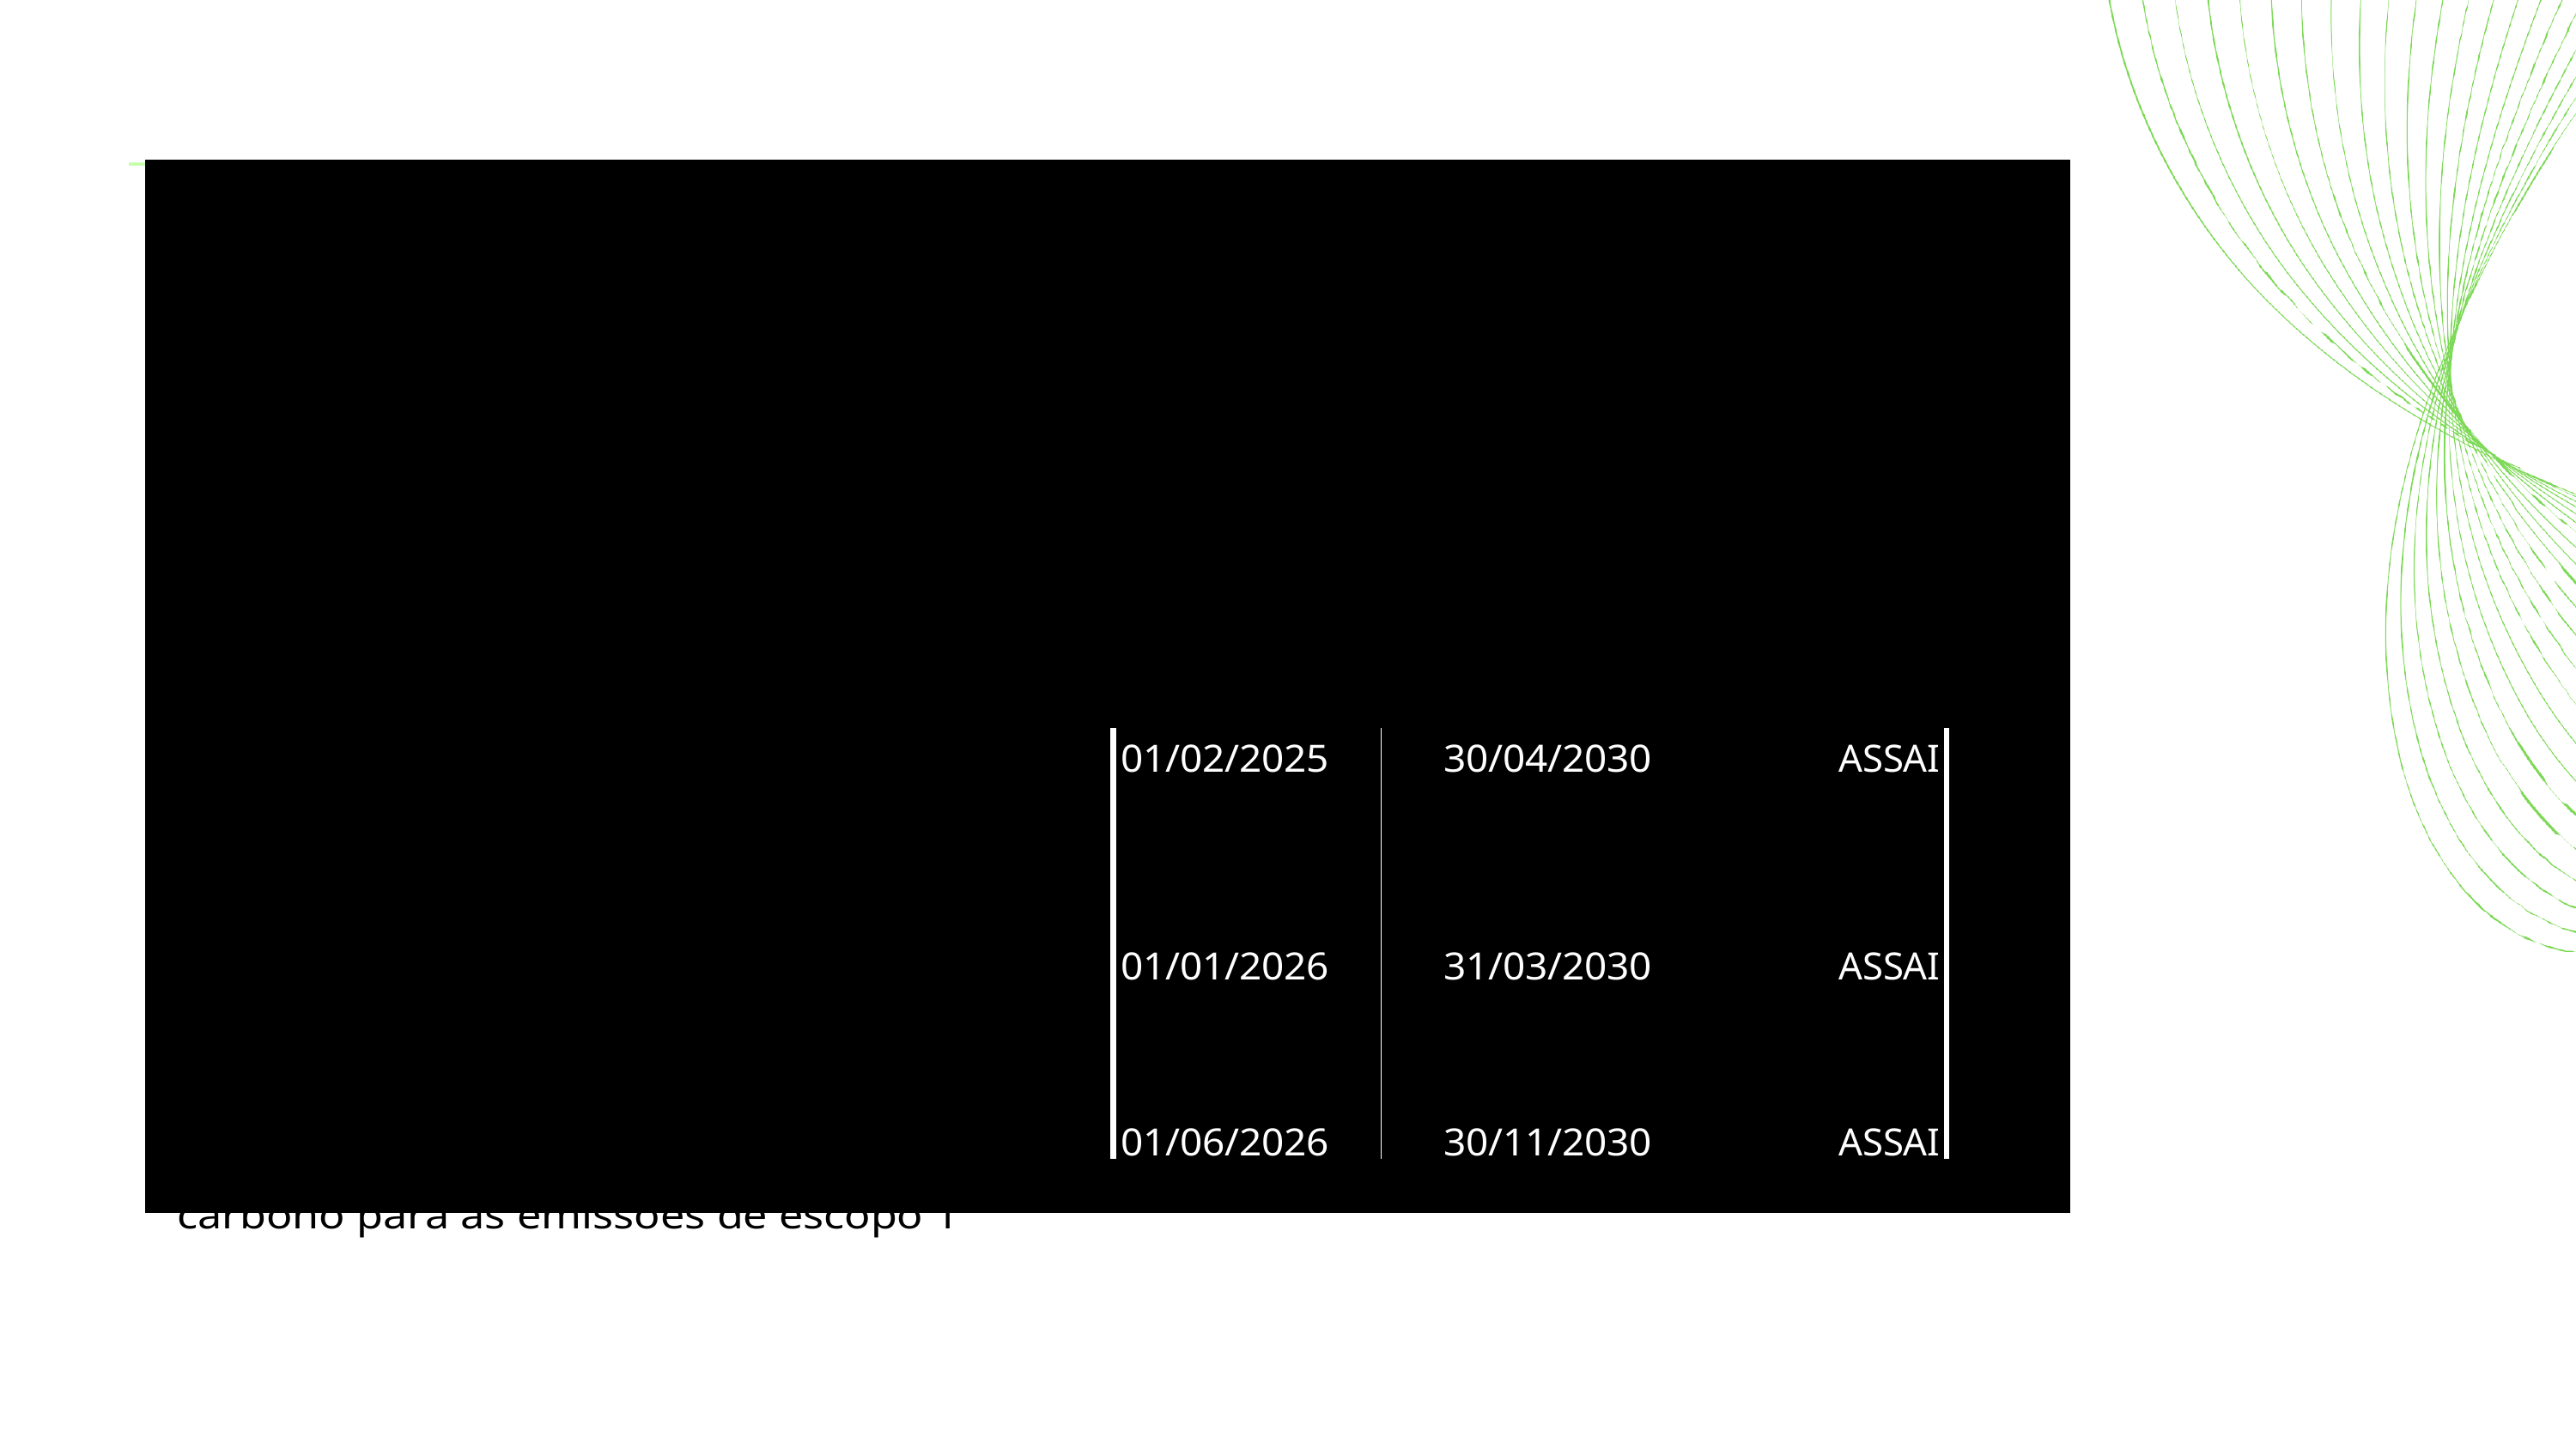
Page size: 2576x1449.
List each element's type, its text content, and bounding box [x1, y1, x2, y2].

subtitle 01/02/2025 30/04/2030 ASSAI [2446, 482, 2458, 533]
text Ação Início Fim Responsável [2387, 312, 2423, 363]
table_header 01/02/2025 [1116, 728, 1381, 855]
text Ação Início Fim Responsável [2373, 312, 2415, 363]
text META 4 – NEUTRALIZAR AS EMISSÕES DE GEE DO ESCOPO 1 ATÉ 2030 [2313, 197, 2351, 243]
text META 4 – NEUTRALIZAR AS EMISSÕES DE GEE DO ESCOPO 1 ATÉ 2030 [2266, 197, 2310, 243]
text Ação Início Fim Responsável [2341, 312, 2395, 363]
table_header 30/04/2030 [1382, 728, 1742, 855]
subtitle 01/02/2025 30/04/2030 ASSAI [2438, 482, 2448, 533]
subtitle 01/02/2025 30/04/2030 ASSAI [2427, 482, 2437, 533]
text META 4 – NEUTRALIZAR AS EMISSÕES DE GEE DO ESCOPO 1 ATÉ 2030 [2336, 197, 2367, 243]
text Ação Início Fim Responsável [2322, 312, 2382, 363]
table_cell 01/01/2026 [1116, 855, 1381, 1045]
text Ação Início Fim Responsável [2281, 312, 2369, 363]
text META 4 – NEUTRALIZAR AS EMISSÕES DE GEE DO ESCOPO 1 ATÉ 2030 [2394, 197, 2414, 243]
subtitle 01/02/2025 30/04/2030 ASSAI [2395, 482, 2411, 533]
text Ação Início Fim Responsável [2421, 312, 2434, 351]
text Ação Início Fim Responsável [2358, 312, 2406, 363]
table_cell 30/11/2030 [1382, 1045, 1742, 1159]
table_header ASSAI [1742, 728, 1944, 855]
text Ação Início Fim Responsável [2410, 312, 2434, 363]
text Incluir no PCA a compra de cessão de direito de crédito de carbono para as emissões de escopo 1 [1110, 728, 1116, 1159]
text Ação Início Fim Responsável [2070, 312, 2336, 363]
text META 4 – NEUTRALIZAR AS EMISSÕES DE GEE DO ESCOPO 1 ATÉ 2030 [2188, 197, 2242, 243]
text META 4 – NEUTRALIZAR AS EMISSÕES DE GEE DO ESCOPO 1 ATÉ 2030 [2216, 197, 2264, 243]
text Incluir no PCA a compra de cessão de direito de crédito de carbono para as emissões de escopo 1 [1944, 728, 1949, 1159]
subtitle 01/02/2025 30/04/2030 ASSAI [2070, 482, 2403, 533]
subtitle 01/02/2025 30/04/2030 ASSAI [2453, 482, 2470, 533]
table_cell 01/06/2026 [1116, 1045, 1381, 1159]
text META 4 – NEUTRALIZAR AS EMISSÕES DE GEE DO ESCOPO 1 ATÉ 2030 [2290, 197, 2330, 243]
table_cell 31/03/2030 [1382, 855, 1742, 1045]
subtitle 01/02/2025 30/04/2030 ASSAI [2416, 482, 2427, 533]
text Ação Início Fim Responsável [129, 312, 145, 363]
text Adquirir a cessão de direito de crédito de carbono para as emissões de escopo 1 [177, 1213, 1037, 1240]
text Ação Início Fim Responsável [2399, 312, 2430, 363]
subtitle 01/02/2025 30/04/2030 ASSAI [2462, 482, 2479, 533]
table_cell ASSAI [1742, 1045, 1944, 1159]
text META 4 – NEUTRALIZAR AS EMISSÕES DE GEE DO ESCOPO 1 ATÉ 2030 [2375, 197, 2400, 243]
subtitle 01/02/2025 30/04/2030 ASSAI [2406, 482, 2419, 533]
text META 4 – NEUTRALIZAR AS EMISSÕES DE GEE DO ESCOPO 1 ATÉ 2030 [2070, 197, 2215, 243]
text META 4 – NEUTRALIZAR AS EMISSÕES DE GEE DO ESCOPO 1 ATÉ 2030 [2241, 197, 2287, 243]
table_cell ASSAI [1742, 855, 1944, 1045]
text META 4 – NEUTRALIZAR AS EMISSÕES DE GEE DO ESCOPO 1 ATÉ 2030 [2355, 197, 2385, 243]
